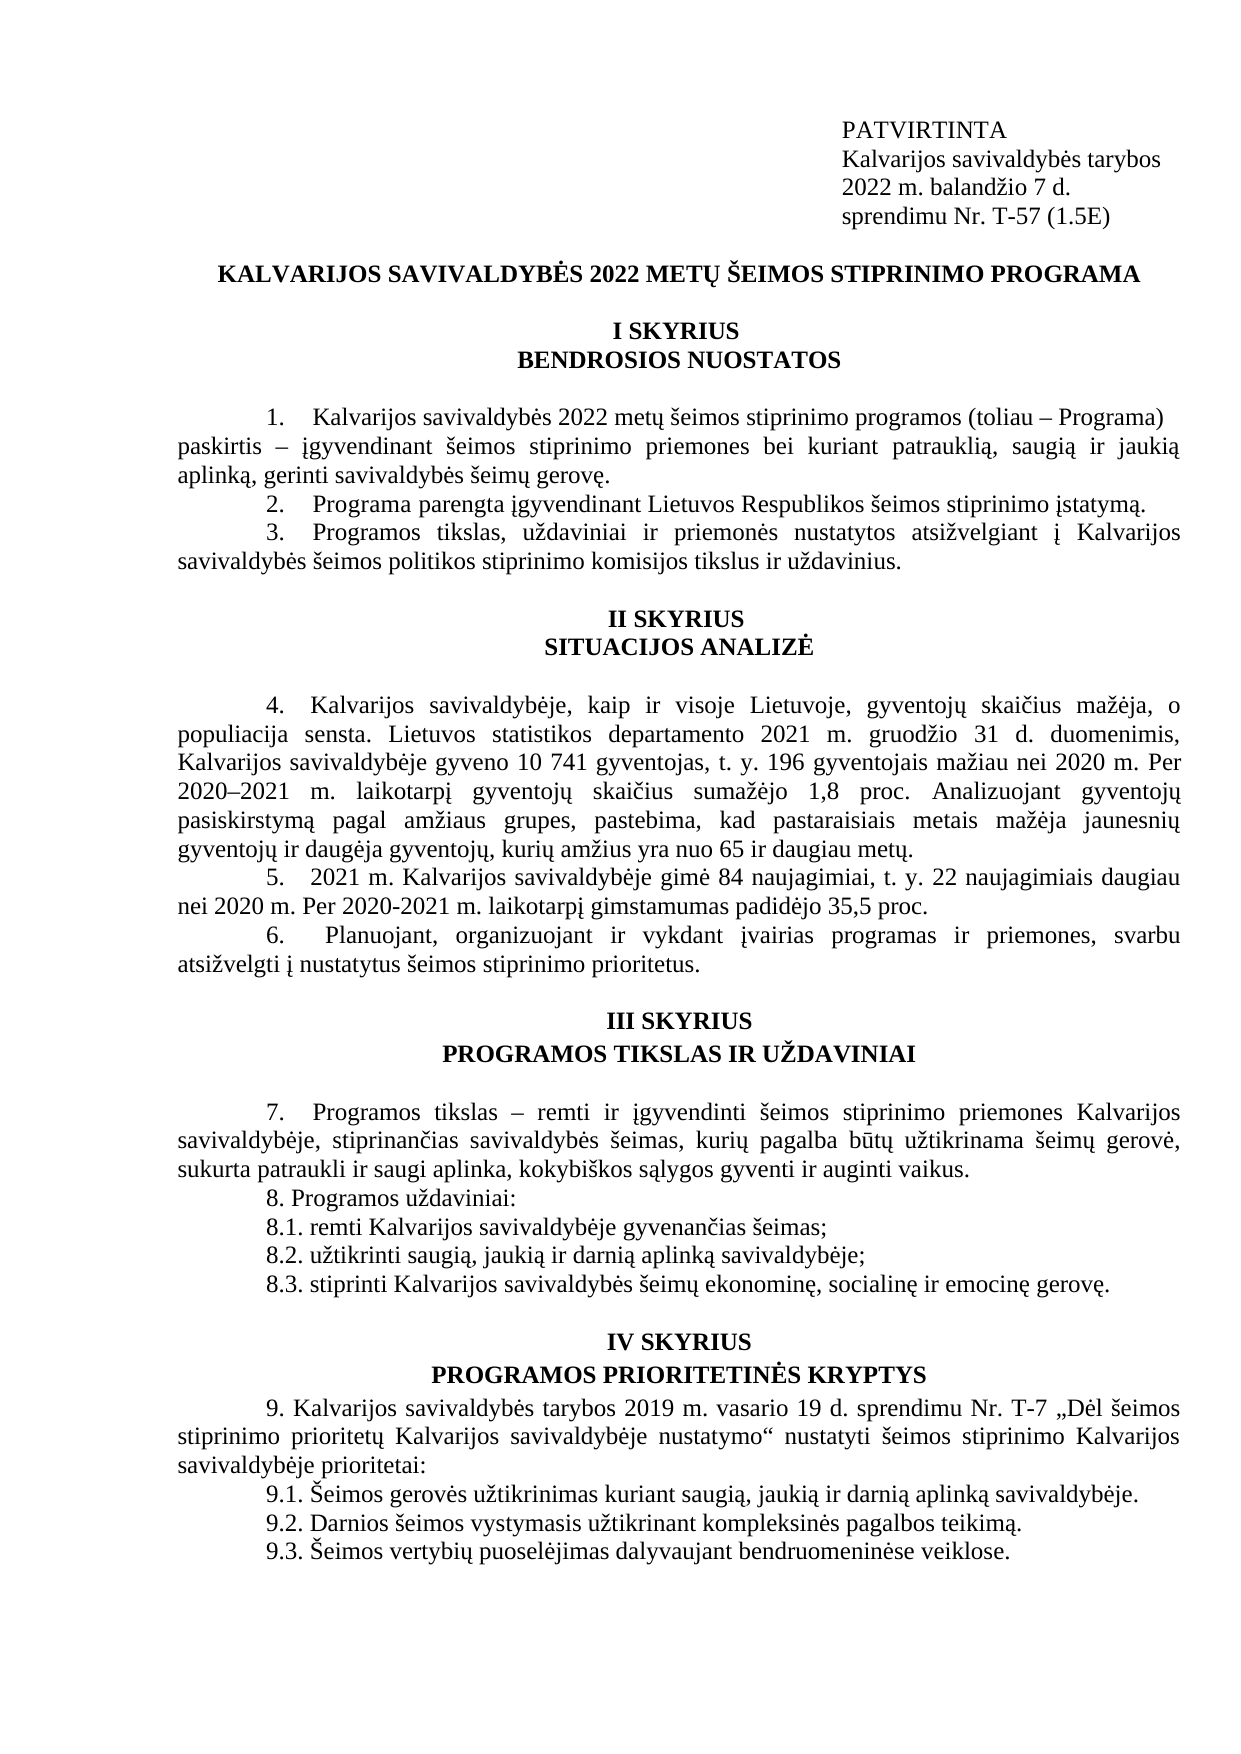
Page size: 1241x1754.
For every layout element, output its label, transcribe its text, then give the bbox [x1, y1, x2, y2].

text 9. Kalvarijos savivaldybės tarybos 2019 m. vasario 19 d. sprendimu Nr. T-7 „Dėl šeimos stiprinimo prioritetų Kalvarijos savivaldybėje nustatymo“ nustatyti šeimos stiprinimo Kalvarijos savivaldybėje prioritetai: [177, 1393, 1181, 1479]
text 2022 m. balandžio 7 d. [177, 172, 1181, 201]
text KALVARIJOS SAVIVALDYBĖS 2022 METŲ ŠEIMOS STIPRINIMO PROGRAMA [177, 259, 1181, 287]
text IV SKYRIUS [177, 1327, 1181, 1355]
text PATVIRTINTA [177, 115, 1181, 144]
text 8.1. remti Kalvarijos savivaldybėje gyvenančias šeimas; [266, 1212, 1181, 1240]
text 9.2. Darnios šeimos vystymasis užtikrinant kompleksinės pagalbos teikimą. [177, 1508, 1181, 1536]
text SITUACIJOS ANALIZĖ [177, 632, 1181, 661]
text 4. Kalvarijos savivaldybėje, kaip ir visoje Lietuvoje, gyventojų skaičius mažėja, o populiacija sensta. Lietuvos statistikos departamento 2021 m. gruodžio 31 d. duomenimis, Kalvarijos savivaldybėje gyveno 10 741 gyventojas, t. y. 196 gyventojais mažiau nei 2020 m. Per 2020–2021 m. laikotarpį gyventojų skaičius sumažėjo 1,8 proc. Analizuojant gyventojų pasiskirstymą pagal amžiaus grupes, pastebima, kad pastaraisiais metais mažėja jaunesnių gyventojų ir daugėja gyventojų, kurių amžius yra nuo 65 ir daugiau metų. [177, 690, 1181, 862]
text 3. Programos tikslas, uždaviniai ir priemonės nustatytos atsižvelgiant į Kalvarijos savivaldybės šeimos politikos stiprinimo komisijos tikslus ir uždavinius. [177, 517, 1181, 575]
text BENDROSIOS NUOSTATOS [177, 345, 1181, 374]
text 8.3. stiprinti Kalvarijos savivaldybės šeimų ekonominę, socialinę ir emocinę gerovę. [266, 1269, 1181, 1298]
text 9.1. Šeimos gerovės užtikrinimas kuriant saugią, jaukią ir darnią aplinką savivaldybėje. [177, 1479, 1181, 1508]
text 6. Planuojant, organizuojant ir vykdant įvairias programas ir priemones, svarbu atsižvelgti į nustatytus šeimos stiprinimo prioritetus. [177, 920, 1181, 977]
text 5. 2021 m. Kalvarijos savivaldybėje gimė 84 naujagimiai, t. y. 22 naujagimiais daugiau nei 2020 m. Per 2020-2021 m. laikotarpį gimstamumas padidėjo 35,5 proc. [177, 862, 1181, 920]
text PROGRAMOS PRIORITETINĖS KRYPTYS [177, 1360, 1181, 1388]
text 1. Kalvarijos savivaldybės 2022 metų šeimos stiprinimo programos (toliau – Programa) [177, 402, 1181, 431]
text 7. Programos tikslas – remti ir įgyvendinti šeimos stiprinimo priemones Kalvarijos savivaldybėje, stiprinančias savivaldybės šeimas, kurių pagalba būtų užtikrinama šeimų gerovė, sukurta patraukli ir saugi aplinka, kokybiškos sąlygos gyventi ir auginti vaikus. [177, 1097, 1181, 1183]
text III SKYRIUS [177, 1006, 1181, 1035]
text sprendimu Nr. T-57 (1.5E) [177, 201, 1181, 230]
text 8.2. užtikrinti saugią, jaukią ir darnią aplinką savivaldybėje; [266, 1240, 1181, 1269]
text 8. Programos uždaviniai: [177, 1183, 1181, 1212]
text II SKYRIUS [177, 604, 1181, 632]
text Kalvarijos savivaldybės tarybos [177, 144, 1181, 172]
text 9.3. Šeimos vertybių puoselėjimas dalyvaujant bendruomeninėse veiklose. [177, 1536, 1181, 1565]
text paskirtis – įgyvendinant šeimos stiprinimo priemones bei kuriant patrauklią, saugią ir jaukią aplinką, gerinti savivaldybės šeimų gerovę. [177, 431, 1181, 489]
text I SKYRIUS [177, 316, 1181, 345]
text PROGRAMOS TIKSLAS IR UŽDAVINIAI [177, 1039, 1181, 1068]
text 2. Programa parengta įgyvendinant Lietuvos Respublikos šeimos stiprinimo įstatymą. [177, 489, 1181, 517]
